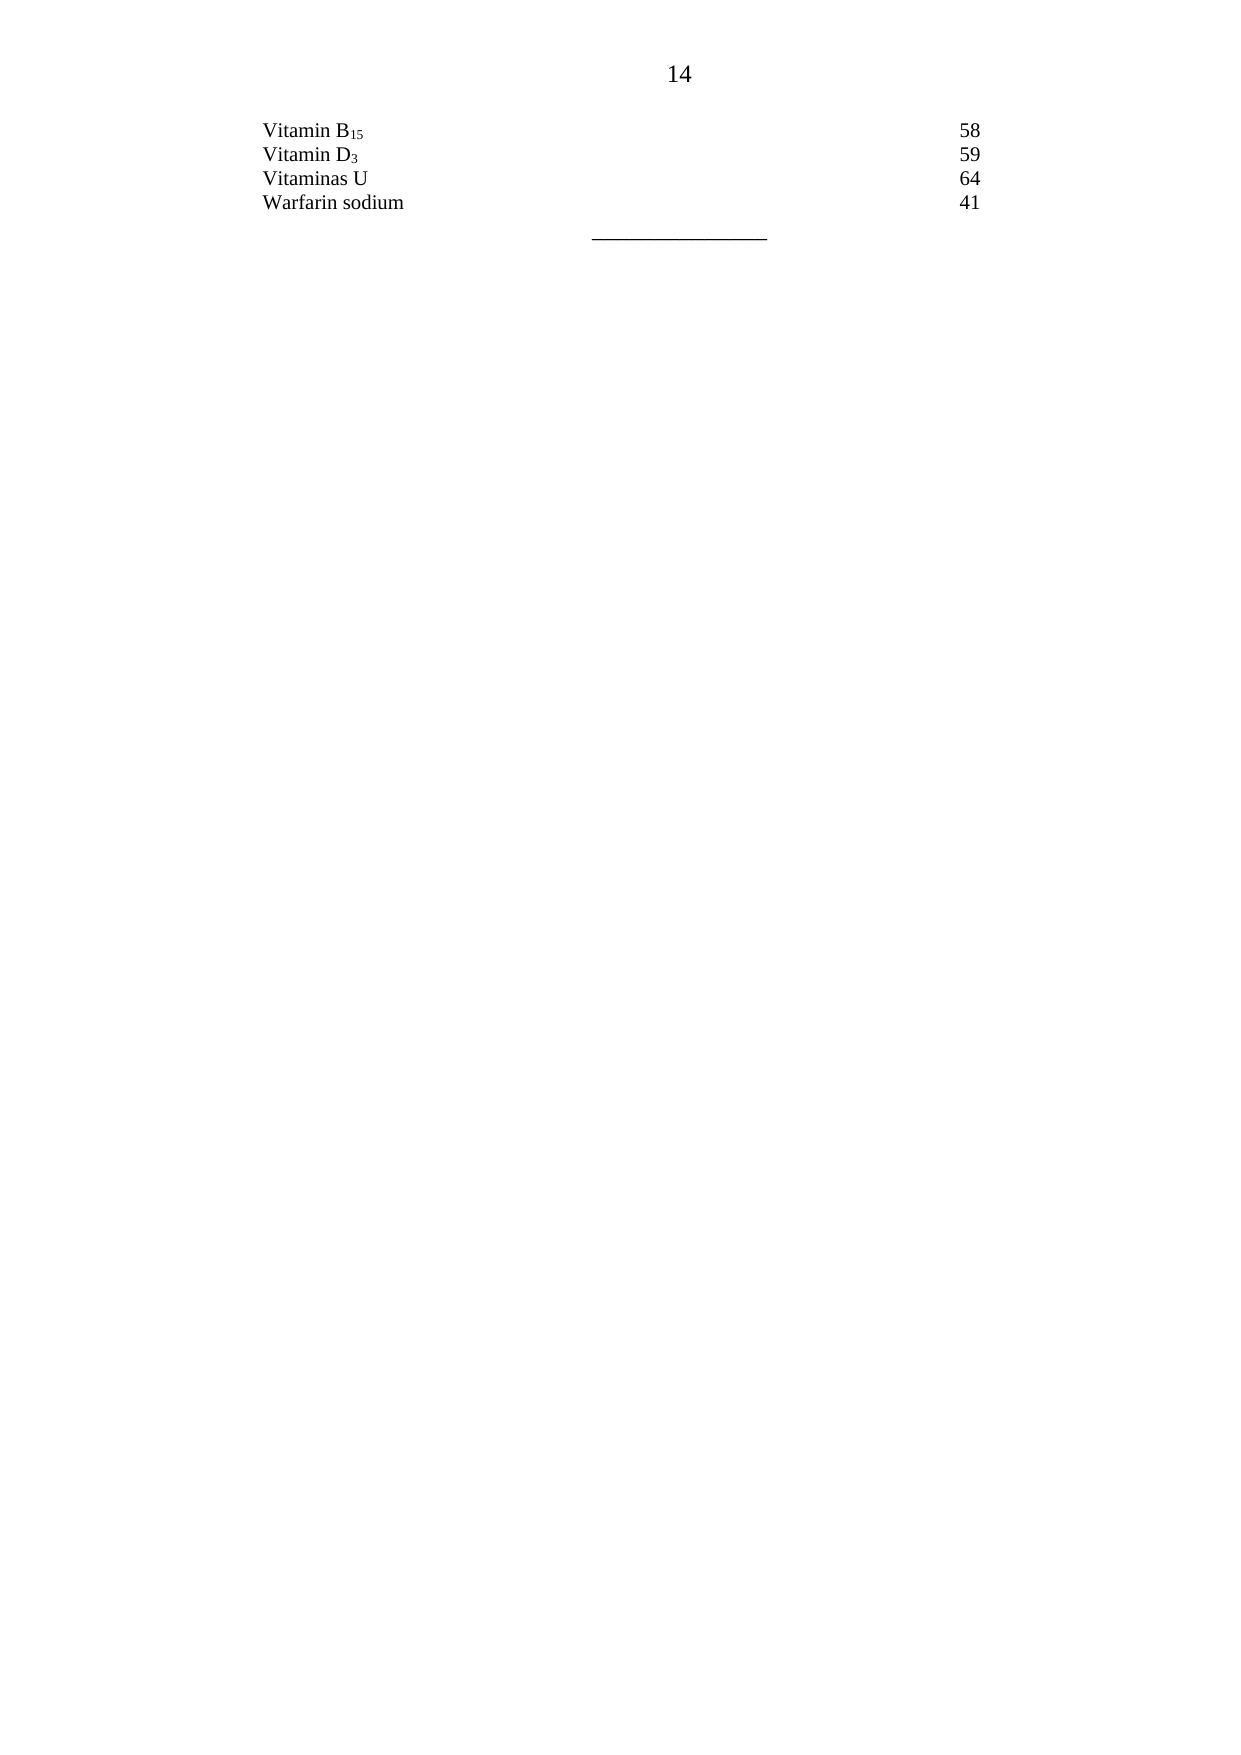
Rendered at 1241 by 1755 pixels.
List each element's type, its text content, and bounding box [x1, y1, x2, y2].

text ______________ [177, 214, 1181, 243]
table_cell Warfarin sodium [177, 190, 758, 214]
table_cell 58 [759, 118, 1181, 142]
table_cell 41 [759, 190, 1181, 214]
table_cell Vitamin B15 [177, 118, 758, 142]
table_cell 64 [759, 166, 1181, 190]
table_cell Vitamin D3 [177, 142, 758, 166]
table_cell Vitaminas U [177, 166, 758, 190]
table_cell 59 [759, 142, 1181, 166]
